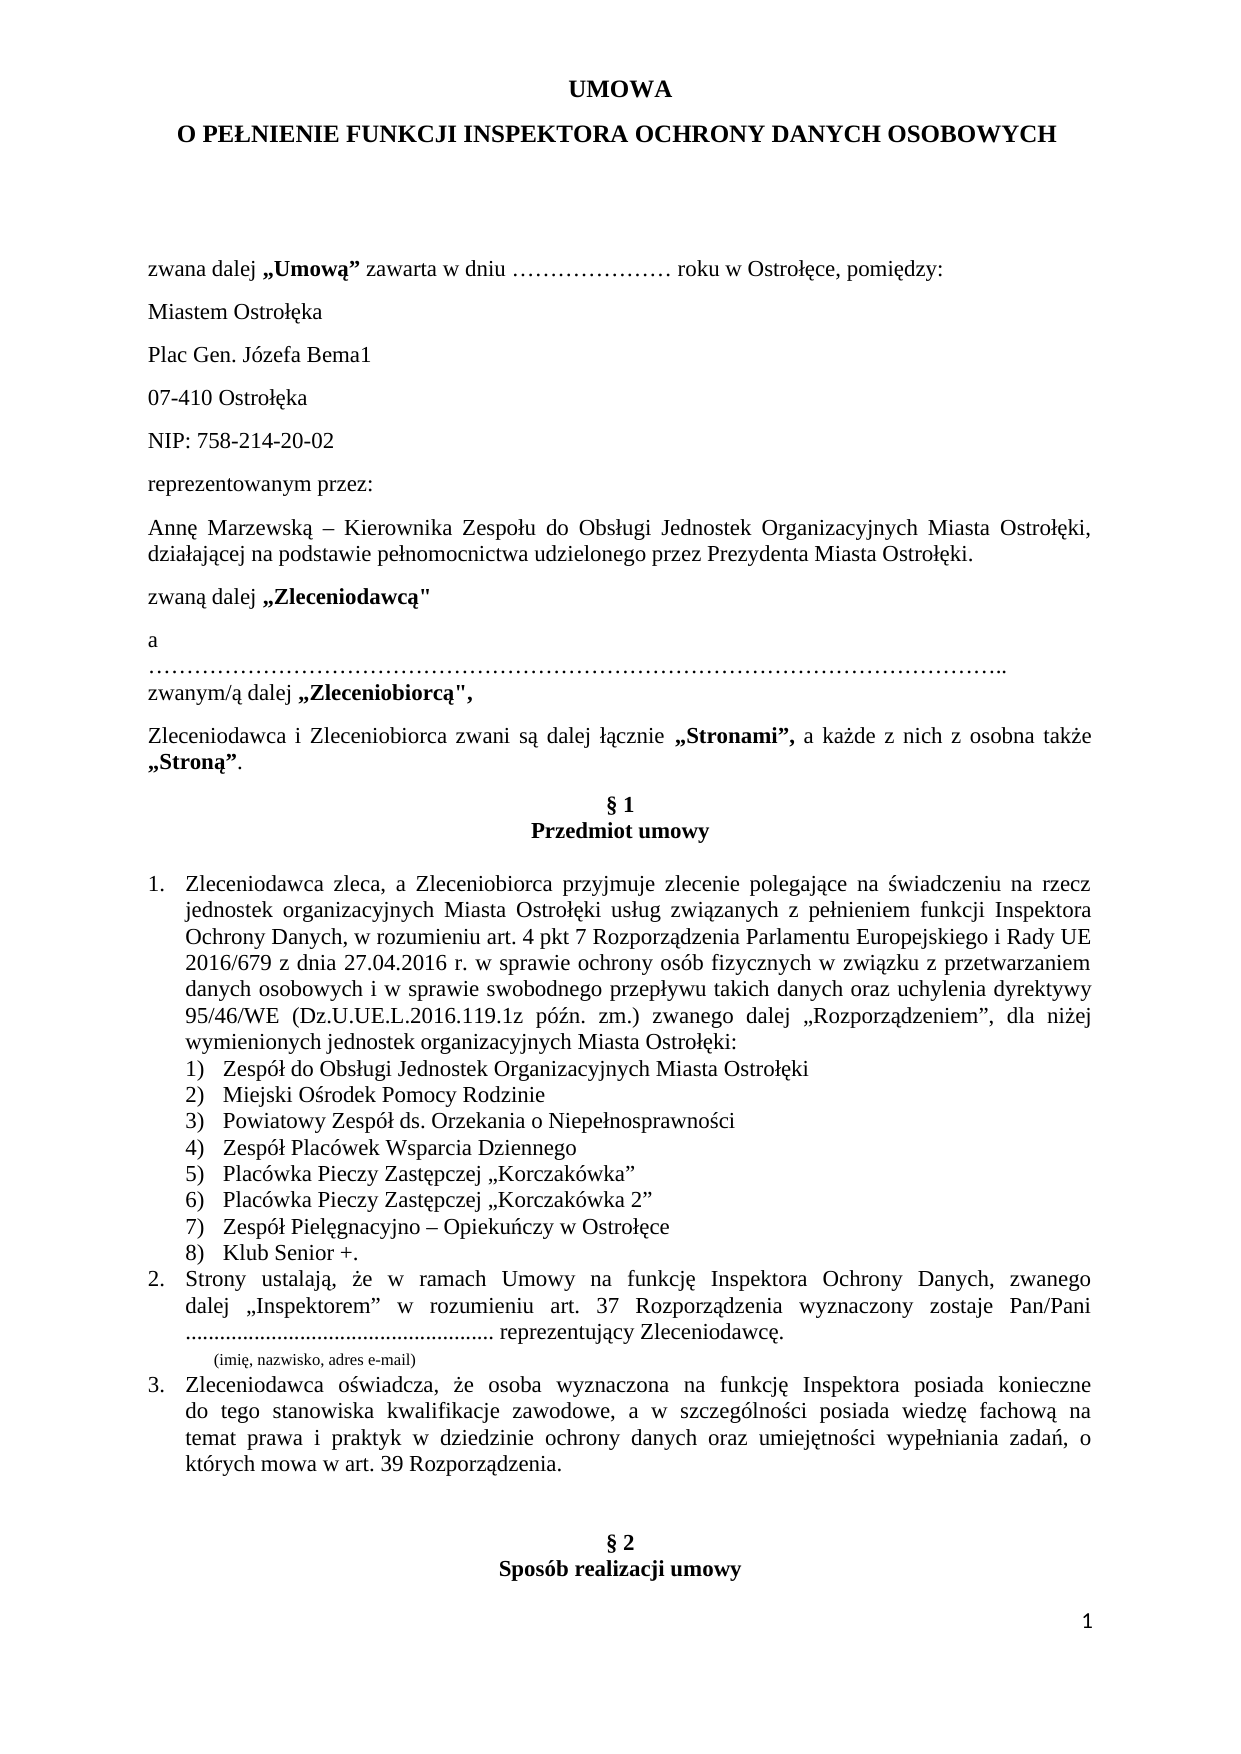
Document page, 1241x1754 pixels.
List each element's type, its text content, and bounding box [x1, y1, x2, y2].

text 07-410 Ostrołęka [148, 384, 1093, 411]
text Plac Gen. Józefa Bema1 [148, 341, 1093, 368]
text reprezentowanym przez: [148, 471, 1093, 497]
text Zleceniodawca i Zleceniobiorca zwani są dalej łącznie „Stronami”, a każde z nich z osobna także „Stroną”. [148, 722, 1093, 774]
text Sposób realizacji umowy [148, 1555, 1093, 1582]
list Placówka Pieczy Zastępczej „Korczakówka 2” [185, 1186, 1093, 1213]
list Placówka Pieczy Zastępczej „Korczakówka” [185, 1160, 1093, 1186]
list Miejski Ośrodek Pomocy Rodzinie [185, 1081, 1093, 1107]
list Zespół do Obsługi Jednostek Organizacyjnych Miasta Ostrołęki [185, 1054, 1093, 1081]
list Zleceniodawca oświadcza, że osoba wyznaczona na funkcję Inspektora posiada konieczne do tego stanowiska kwalifikacje zawodowe, a w szczególności posiada wiedzę fachową na temat prawa i praktyk w dziedzinie ochrony danych oraz umiejętności wypełniania zadań, o których mowa w art. 39 Rozporządzenia. [148, 1371, 1093, 1476]
list (imię, nazwisko, adres e-mail) [185, 1344, 1093, 1371]
text § 1 [148, 791, 1093, 817]
list Strony ustalają, że w ramach Umowy na funkcję Inspektora Ochrony Danych, zwanego dalej „Inspektorem” w rozumieniu art. 37 Rozporządzenia wyznaczony zostaje Pan/Pani ...................................................... reprezentujący Zleceniodawcę. [148, 1265, 1093, 1344]
text Przedmiot umowy [148, 817, 1093, 844]
text zwana dalej „Umową” zawarta w dniu ………………… roku w Ostrołęce, pomiędzy: [148, 255, 1093, 282]
text zwanym/ą dalej „Zleceniobiorcą", [148, 679, 1093, 705]
list Zleceniodawca zleca, a Zleceniobiorca przyjmuje zlecenie polegające na świadczeniu na rzecz jednostek organizacyjnych Miasta Ostrołęki usług związanych z pełnieniem funkcji Inspektora Ochrony Danych, w rozumieniu art. 4 pkt 7 Rozporządzenia Parlamentu Europejskiego i Rady UE 2016/679 z dnia 27.04.2016 r. w sprawie ochrony osób fizycznych w związku z przetwarzaniem danych osobowych i w sprawie swobodnego przepływu takich danych oraz uchylenia dyrektywy 95/46/WE (Dz.U.UE.L.2016.119.1z późn. zm.) zwanego dalej „Rozporządzeniem”, dla niżej wymienionych jednostek organizacyjnych Miasta Ostrołęki: [148, 870, 1093, 1054]
text § 2 [148, 1529, 1093, 1555]
text a [148, 626, 1093, 652]
text UMOWA [148, 74, 1093, 102]
text Annę Marzewską – Kierownika Zespołu do Obsługi Jednostek Organizacyjnych Miasta Ostrołęki, działającej na podstawie pełnomocnictwa udzielonego przez Prezydenta Miasta Ostrołęki. [148, 513, 1093, 566]
list Zespół Pielęgnacyjno – Opiekuńczy w Ostrołęce [185, 1213, 1093, 1239]
list Klub Senior +. [185, 1239, 1093, 1265]
text O PEŁNIENIE FUNKCJI INSPEKTORA OCHRONY DANYCH OSOBOWYCH [148, 119, 1093, 148]
list Powiatowy Zespół ds. Orzekania o Niepełnosprawności [185, 1107, 1093, 1134]
text Miastem Ostrołęka [148, 298, 1093, 325]
text zwaną dalej „Zleceniodawcą" [148, 583, 1093, 609]
list Zespół Placówek Wsparcia Dziennego [185, 1134, 1093, 1160]
text ………………………………………………………………………………………………….. [148, 652, 1093, 679]
text NIP: 758-214-20-02 [148, 427, 1093, 454]
